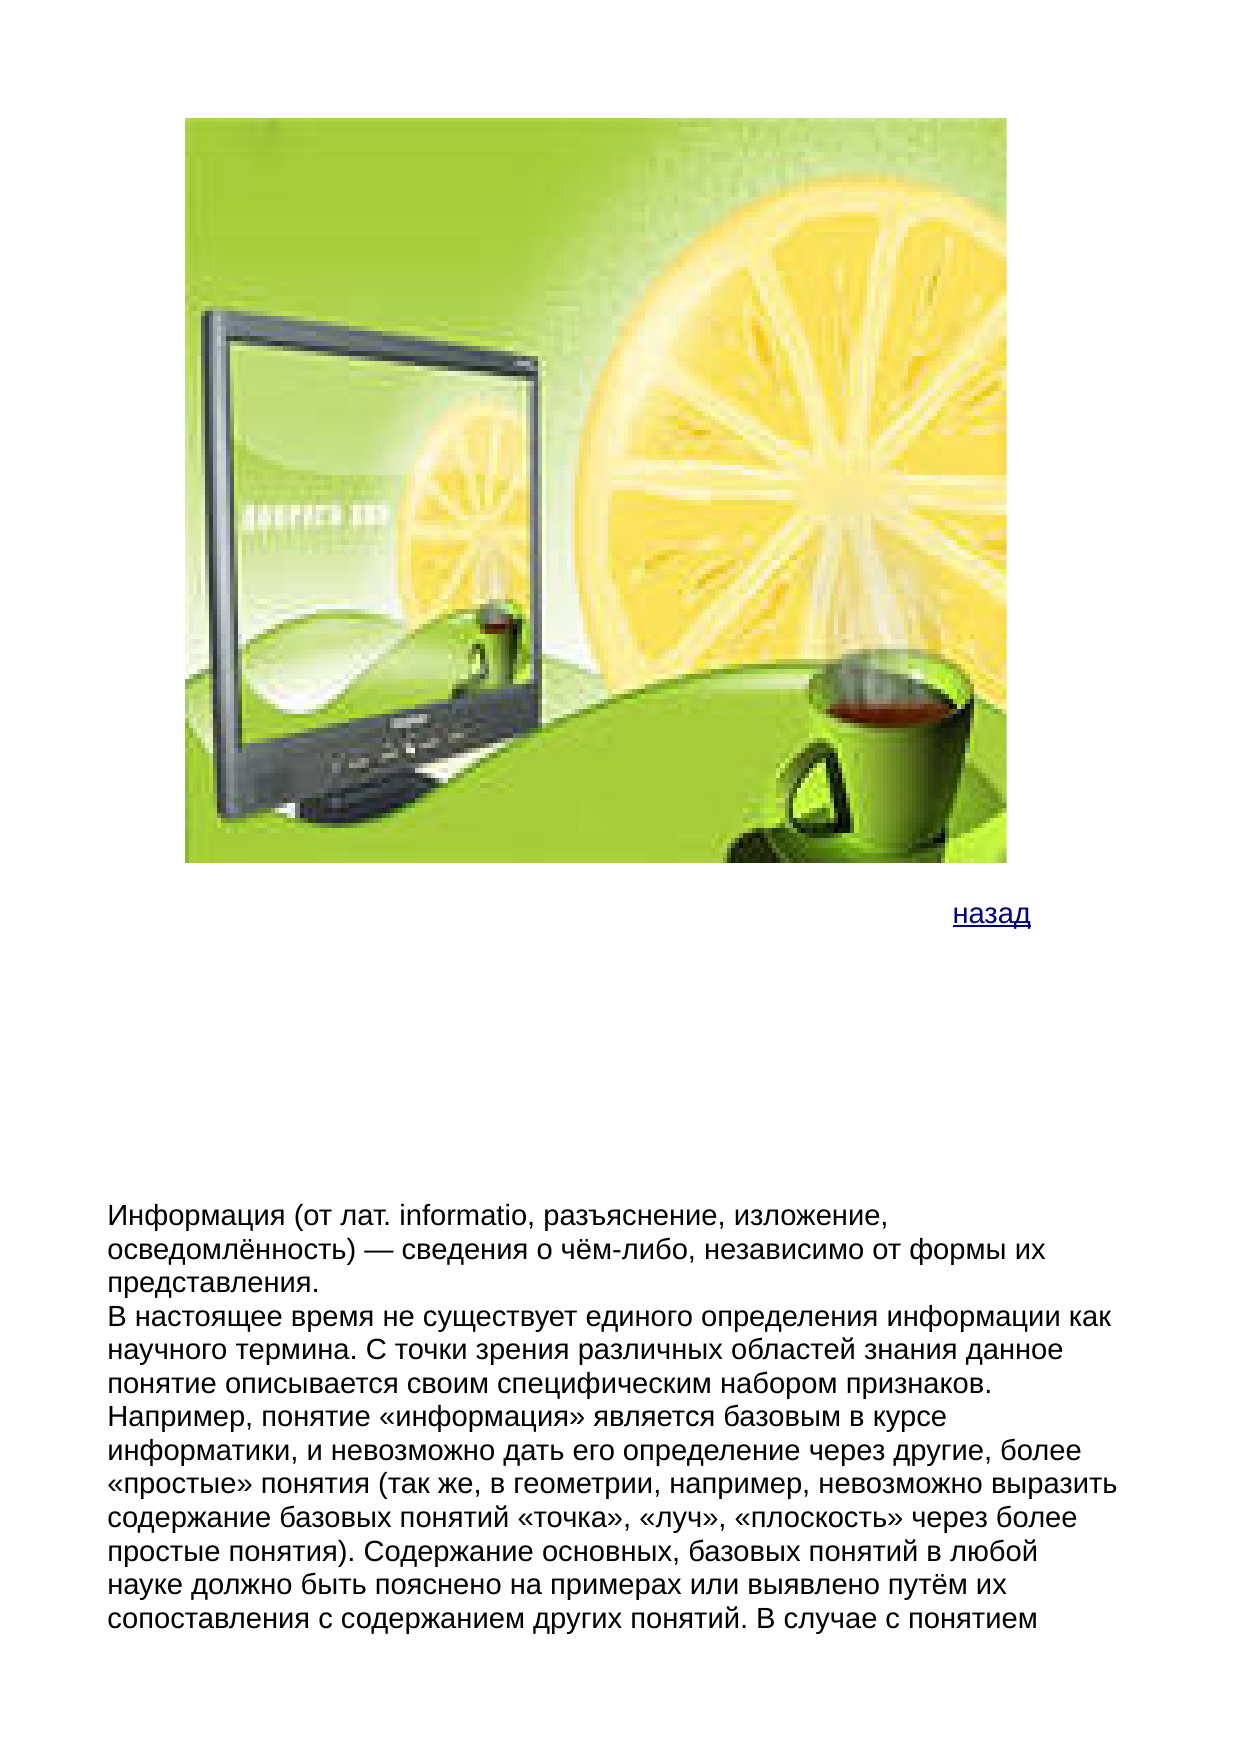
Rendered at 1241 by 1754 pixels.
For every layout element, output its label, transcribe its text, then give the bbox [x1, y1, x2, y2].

text Информация (от лат. informatio, разъяснение, изложение, осведомлённость) — сведения о чём-либо, независимо от формы их представления. [107, 1198, 1122, 1299]
picture [185, 118, 1007, 863]
text В настоящее время не существует единого определения информации как научного термина. С точки зрения различных областей знания данное понятие описывается своим специфическим набором признаков. Например, понятие «информация» является базовым в курсе информатики, и невозможно дать его определение через другие, более «простые» понятия (так же, в геометрии, например, невозможно выразить содержание базовых понятий «точка», «луч», «плоскость» через более простые понятия). Содержание основных, базовых понятий в любой науке должно быть пояснено на примерах или выявлено путём их сопоставления с содержанием других понятий. В случае с понятием [107, 1299, 1122, 1634]
text назад [107, 896, 1122, 930]
